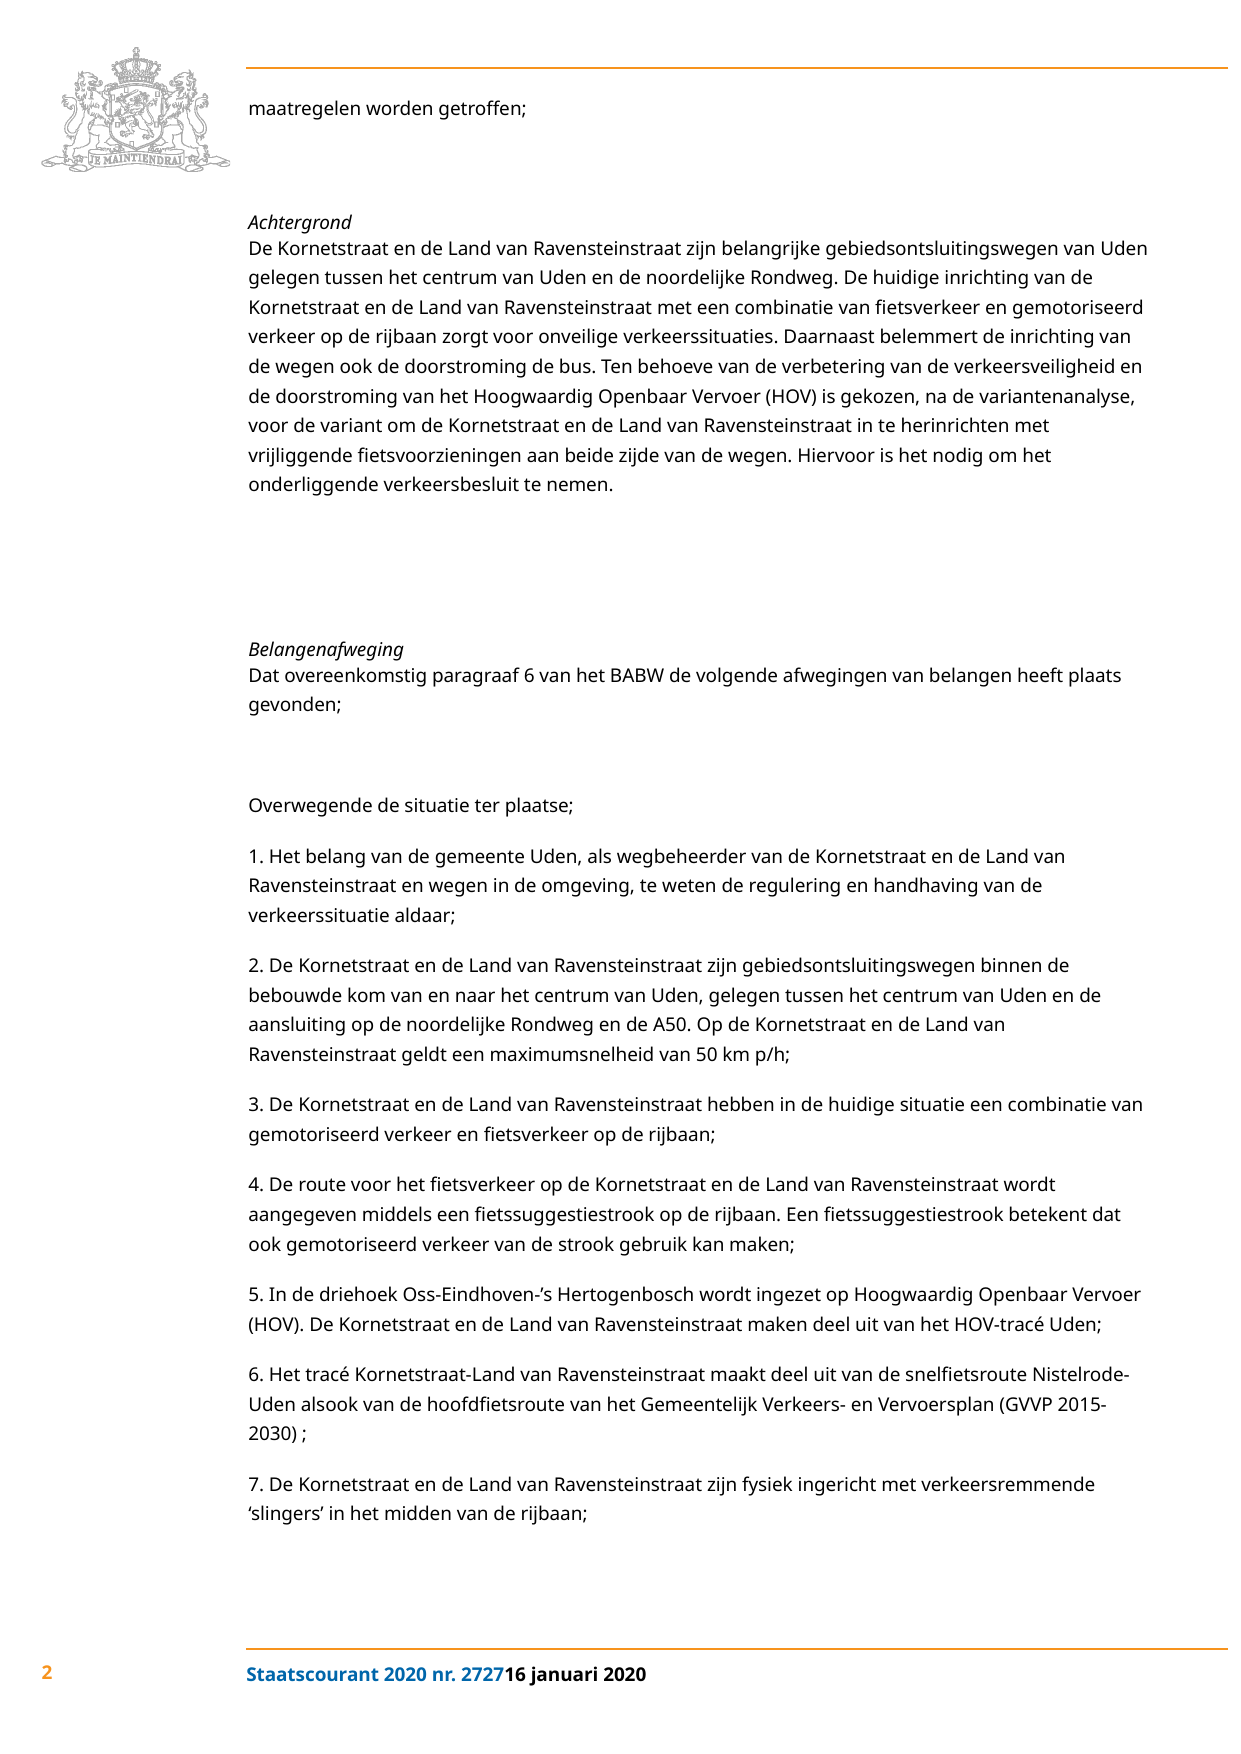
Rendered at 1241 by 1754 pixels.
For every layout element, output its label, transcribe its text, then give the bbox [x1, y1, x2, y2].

text 4. De route voor het fietsverkeer op de Kornetstraat en de Land van Ravensteinstraat wordt aangegeven middels een fietssuggestiestrook op de rijbaan. Een fietssuggestiestrook betekent dat ook gemotoriseerd verkeer van de strook gebruik kan maken; [248, 1172, 1152, 1257]
text De Kornetstraat en de Land van Ravensteinstraat zijn belangrijke gebiedsontsluitingswegen van Uden gelegen tussen het centrum van Uden en de noordelijke Rondweg. De huidige inrichting van de Kornetstraat en de Land van Ravensteinstraat met een combinatie van fietsverkeer en gemotoriseerd verkeer op de rijbaan zorgt voor onveilige verkeerssituaties. Daarnaast belemmert de inrichting van de wegen ook de doorstroming de bus. Ten behoeve van de verbetering van de verkeersveiligheid en de doorstroming van het Hoogwaardig Openbaar Vervoer (HOV) is gekozen, na de variantenanalyse, voor de variant om de Kornetstraat en de Land van Ravensteinstraat in te herinrichten met vrijliggende fietsvoorzieningen aan beide zijde van de wegen. Hiervoor is het nodig om het onderliggende verkeersbesluit te nemen. [248, 235, 1152, 497]
text Belangenafweging [248, 636, 1152, 662]
text Overwegende de situatie ter plaatse; [248, 792, 1152, 818]
text 1. Het belang van de gemeente Uden, als wegbeheerder van de Kornetstraat en de Land van Ravensteinstraat en wegen in de omgeving, te weten de regulering en handhaving van de verkeerssituatie aldaar; [248, 843, 1152, 928]
text 5. In de driehoek Oss-Eindhoven-’s Hertogenbosch wordt ingezet op Hoogwaardig Openbaar Vervoer (HOV). De Kornetstraat en de Land van Ravensteinstraat maken deel uit van het HOV-tracé Uden; [248, 1281, 1152, 1337]
text 7. De Kornetstraat en de Land van Ravensteinstraat zijn fysiek ingericht met verkeersremmende ‘slingers’ in het midden van de rijbaan; [248, 1471, 1152, 1526]
text Achtergrond [248, 209, 1152, 235]
text 2. De Kornetstraat en de Land van Ravensteinstraat zijn gebiedsontsluitingswegen binnen de bebouwde kom van en naar het centrum van Uden, gelegen tussen het centrum van Uden en de aansluiting op de noordelijke Rondweg en de A50. Op de Kornetstraat en de Land van Ravensteinstraat geldt een maximumsnelheid van 50 km p/h; [248, 952, 1152, 1067]
text 6. Het tracé Kornetstraat-Land van Ravensteinstraat maakt deel uit van de snelfietsroute Nistelrode-Uden alsook van de hoofdfietsroute van het Gemeentelijk Verkeers- en Vervoersplan (GVVP 2015-2030) ; [248, 1361, 1152, 1446]
picture [41, 47, 231, 172]
text maatregelen worden getroffen; [248, 95, 1152, 121]
text Dat overeenkomstig paragraaf 6 van het BABW de volgende afwegingen van belangen heeft plaats gevonden; [248, 662, 1152, 717]
text 3. De Kornetstraat en de Land van Ravensteinstraat hebben in de huidige situatie een combinatie van gemotoriseerd verkeer en fietsverkeer op de rijbaan; [248, 1092, 1152, 1147]
